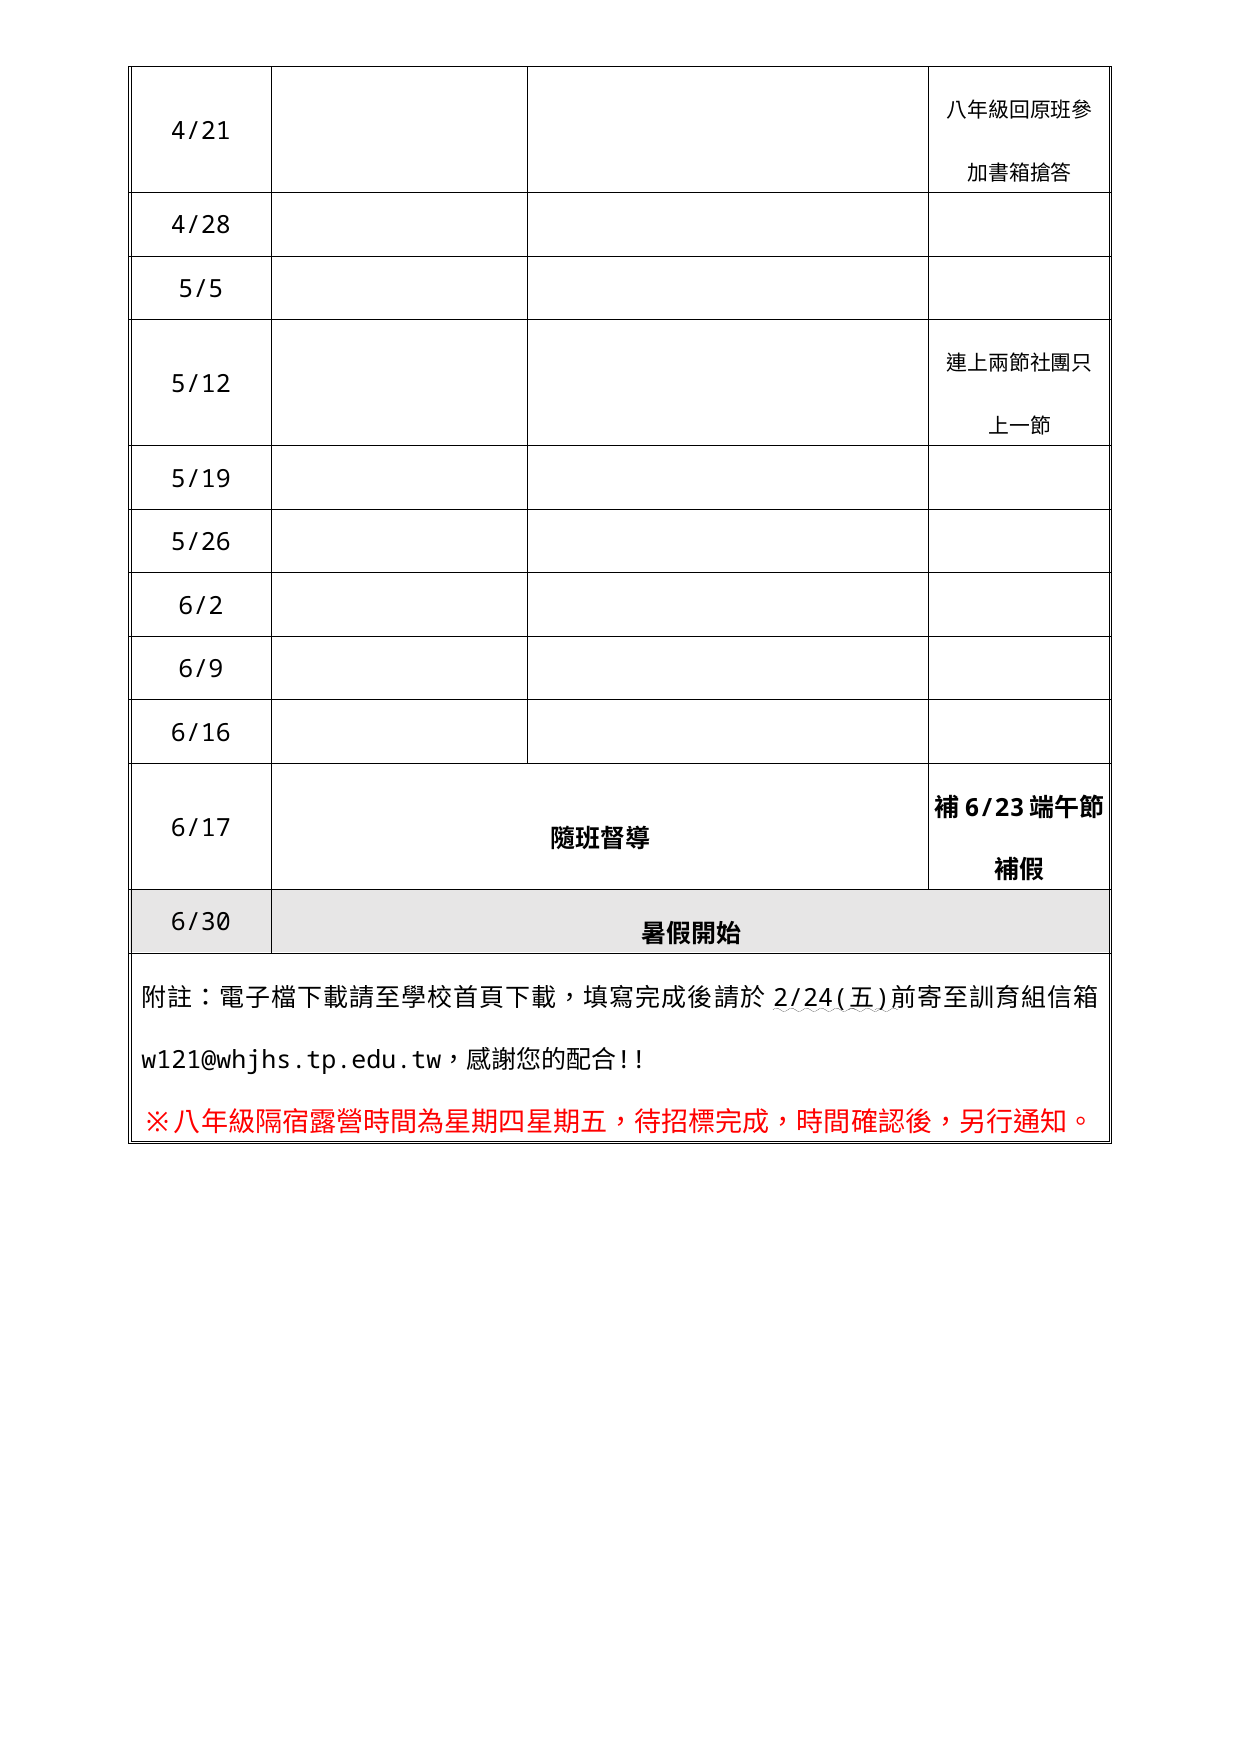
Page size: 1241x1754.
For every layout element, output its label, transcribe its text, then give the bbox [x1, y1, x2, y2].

table_cell [929, 446, 1109, 509]
table_cell [272, 637, 527, 699]
table_cell 5/19 [132, 446, 271, 509]
table_cell 6/9 [132, 637, 271, 699]
table_cell 4/21 [132, 67, 271, 192]
table_cell [929, 637, 1109, 699]
table_cell 6/2 [132, 573, 271, 636]
table_cell [272, 257, 527, 319]
table_cell 4/28 [132, 193, 271, 256]
table_cell 隨班督導 [272, 764, 928, 889]
table_cell 八年級回原班參加書箱搶答 [929, 67, 1109, 192]
table_cell [528, 573, 928, 636]
table_cell [528, 446, 928, 509]
table_cell [528, 67, 928, 192]
table_cell [929, 193, 1109, 256]
table_cell 5/12 [132, 320, 271, 445]
table_cell 暑假開始 [272, 890, 1109, 952]
table_cell [272, 700, 527, 763]
table_cell [272, 67, 527, 192]
table_cell [528, 700, 928, 763]
table_cell [272, 510, 527, 572]
table_cell 連上兩節社團只上一節 [929, 320, 1109, 445]
table_cell [528, 257, 928, 319]
table_cell [528, 637, 928, 699]
table_cell [528, 320, 928, 445]
table_cell [929, 700, 1109, 763]
table_cell 5/5 [132, 257, 271, 319]
table_cell [272, 573, 527, 636]
table_cell [929, 510, 1109, 572]
table_cell 附註：電子檔下載請至學校首頁下載，填寫完成後請於2/24(五)前寄至訓育組信箱w121@whjhs.tp.edu.tw，感謝您的配合!! ※八年級隔宿露營時間為星期四星期五，待招標完成，時間確認後，另行通知。 [132, 954, 1109, 1141]
table_cell 6/30 [132, 890, 271, 952]
table_cell [272, 193, 527, 256]
table_cell [929, 573, 1109, 636]
table_cell [929, 257, 1109, 319]
table_cell [272, 320, 527, 445]
table_cell 6/17 [132, 764, 271, 889]
table_cell 6/16 [132, 700, 271, 763]
table_cell 5/26 [132, 510, 271, 572]
table_cell 補6/23端午節補假 [929, 764, 1109, 889]
table_cell [528, 193, 928, 256]
table_cell [272, 446, 527, 509]
table_cell [528, 510, 928, 572]
